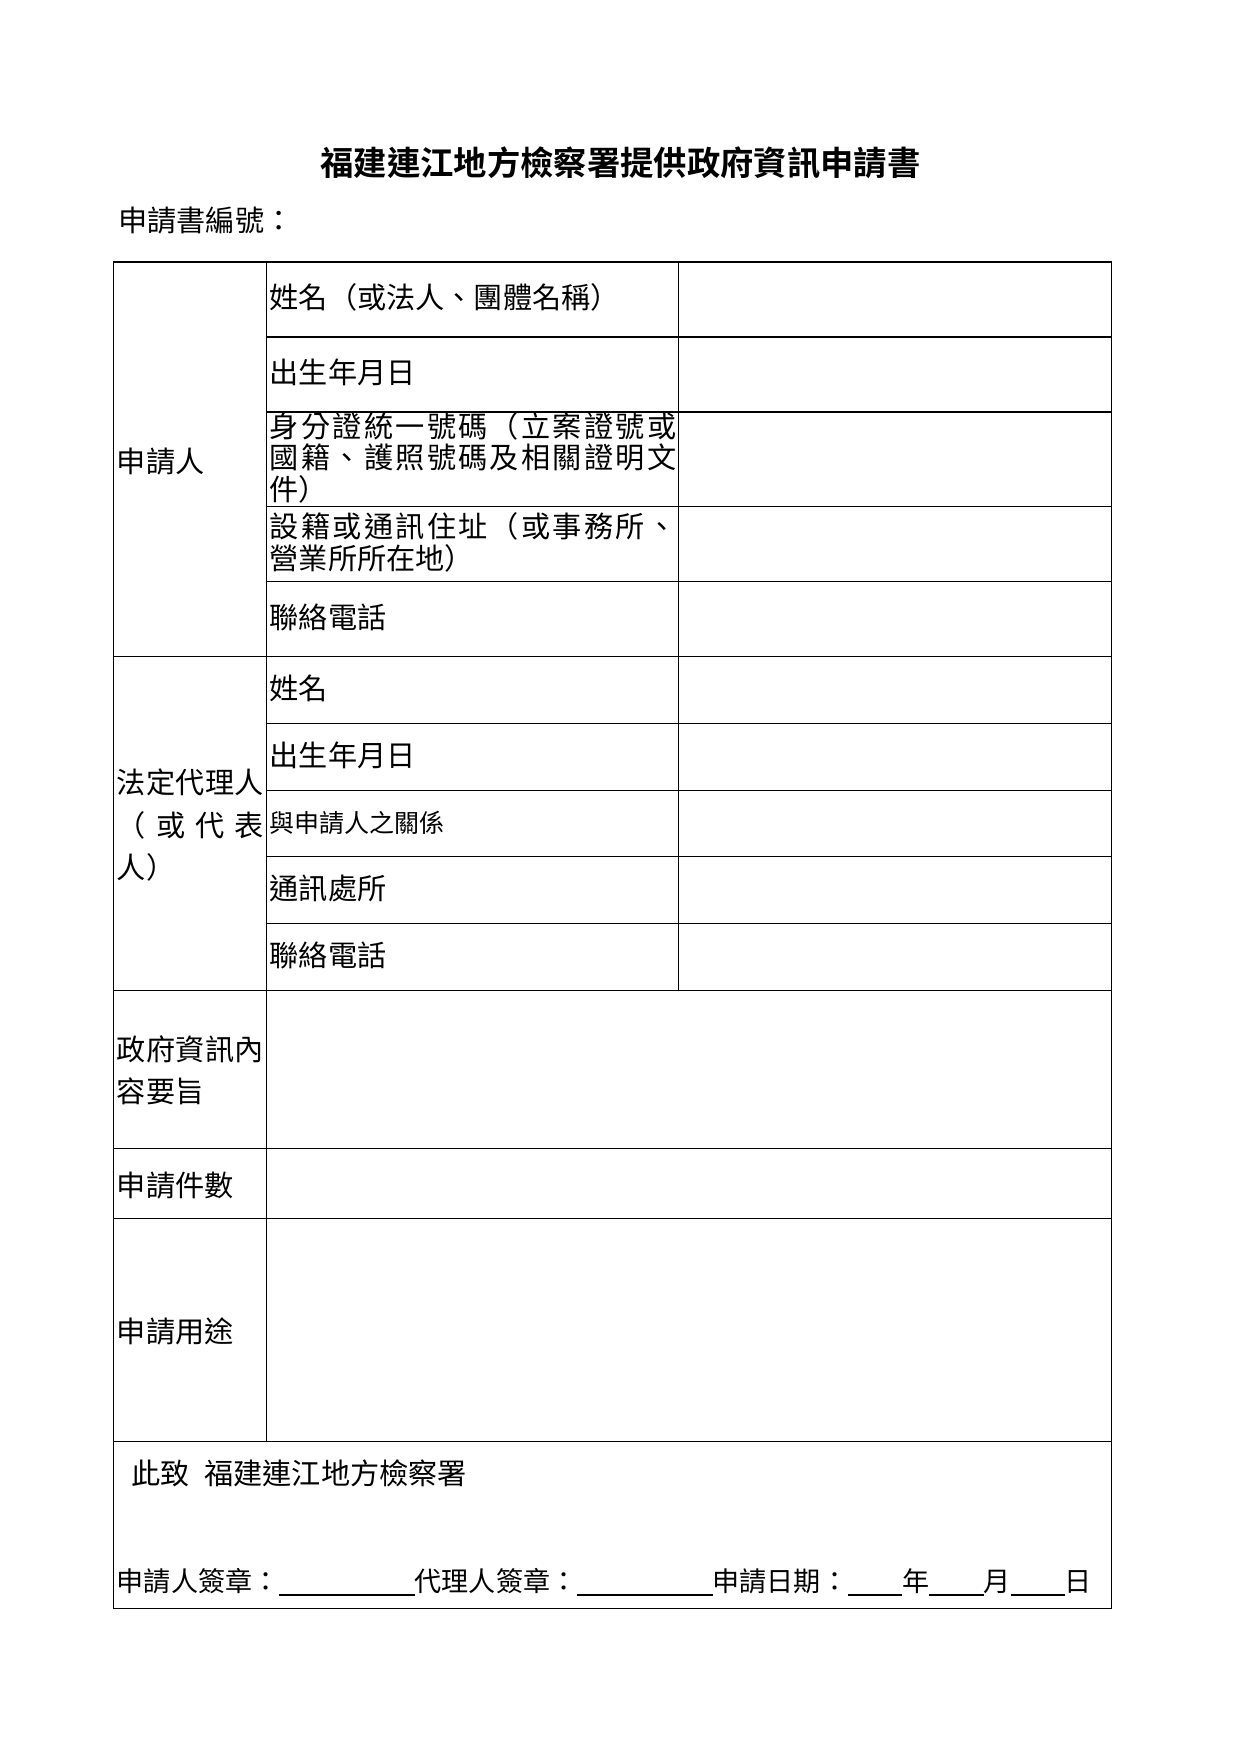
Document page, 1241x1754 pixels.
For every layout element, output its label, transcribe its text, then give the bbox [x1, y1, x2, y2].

table_cell 出生年月日 [267, 724, 678, 789]
table_cell 與申請人之關係 [267, 791, 678, 856]
table_cell [679, 507, 1111, 581]
table_cell [267, 1149, 1111, 1218]
table_header 申請人 [114, 263, 266, 656]
table_cell [679, 582, 1111, 656]
table_cell 身分證統一號碼（立案證號或國籍、護照號碼及相關證明文件） [267, 413, 678, 506]
table_header [679, 263, 1111, 336]
table_cell 此致 福建連江地方檢察署 申請人簽章： 代理人簽章： 申請日期： 年 月 日 [114, 1442, 1111, 1608]
table_cell 申請件數 [114, 1149, 266, 1218]
table_cell 聯絡電話 [267, 924, 678, 989]
table_cell 聯絡電話 [267, 582, 678, 656]
table_cell 政府資訊內容要旨 [114, 991, 266, 1147]
text 福建連江地方檢察署提供政府資訊申請書 [118, 123, 1122, 198]
table_cell 申請用途 [114, 1219, 266, 1441]
table_cell 出生年月日 [267, 338, 678, 411]
table_cell 通訊處所 [267, 857, 678, 923]
table_header 姓名（或法人、團體名稱） [267, 263, 678, 336]
table_cell 法定代理人（或代表人） [114, 657, 266, 989]
table_cell [267, 1219, 1111, 1441]
table_cell [679, 791, 1111, 856]
table_cell [679, 657, 1111, 723]
text 申請書編號： [118, 198, 1122, 240]
table_cell 設籍或通訊住址（或事務所、營業所所在地） [267, 507, 678, 581]
table_cell [679, 338, 1111, 411]
table_cell [679, 413, 1111, 506]
table_cell [679, 724, 1111, 789]
table_cell 姓名 [267, 657, 678, 723]
table_cell [679, 857, 1111, 923]
table_cell [679, 924, 1111, 989]
table_cell [267, 991, 1111, 1147]
